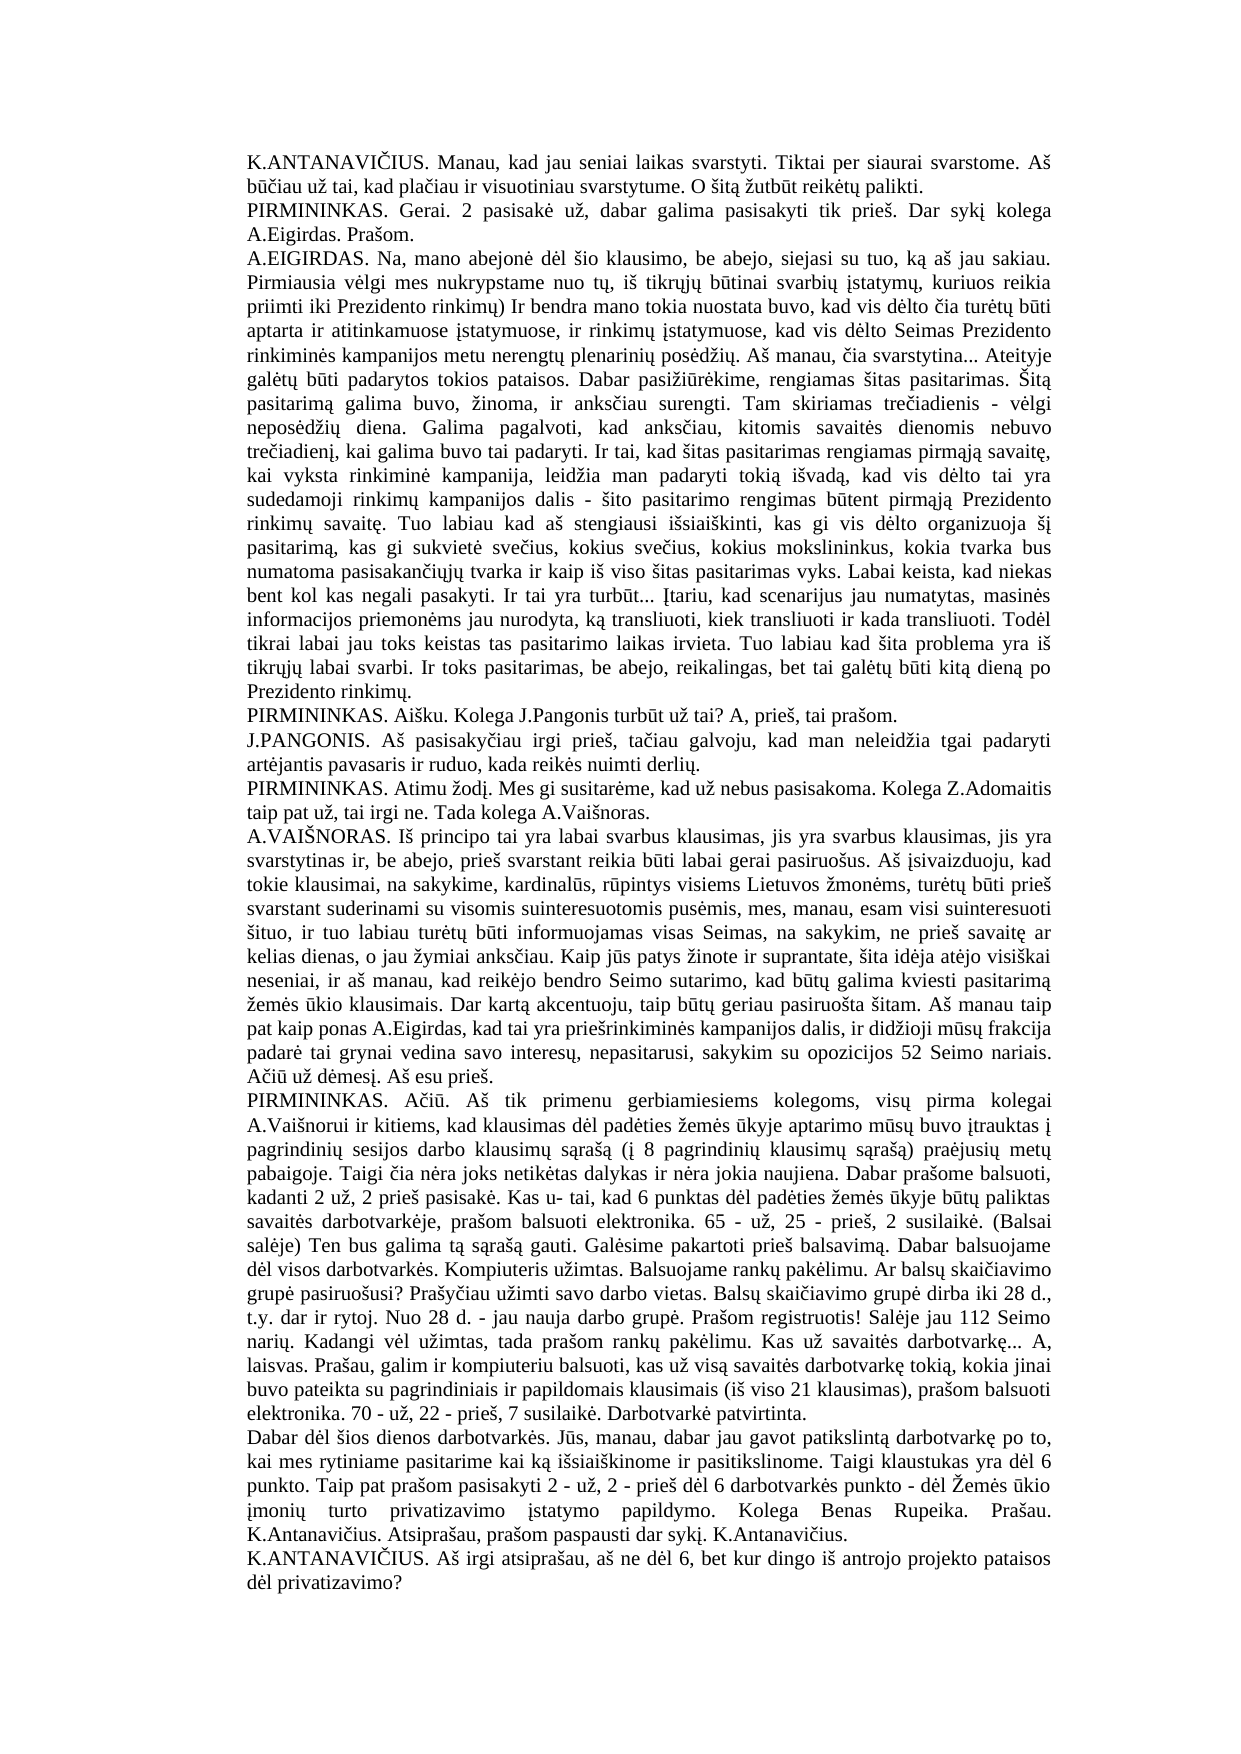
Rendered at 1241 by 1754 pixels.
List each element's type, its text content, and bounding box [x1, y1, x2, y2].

text A.EIGIRDAS. Na, mano abejonė dėl šio klausimo, be abejo, siejasi su tuo, ką aš jau sakiau. Pirmiausia vėlgi mes nukrypstame nuo tų, iš tikrųjų būtinai svarbių įstatymų, kuriuos reikia priimti iki Prezidento rinkimų) Ir bendra mano tokia nuostata buvo, kad vis dėlto čia turėtų būti aptarta ir atitinkamuose įstatymuose, ir rinkimų įstatymuose, kad vis dėlto Seimas Prezidento rinkiminės kampanijos metu nerengtų plenarinių posėdžių. Aš manau, čia svarstytina... Ateityje galėtų būti padarytos tokios pataisos. Dabar pasižiūrėkime, rengiamas šitas pasitarimas. Šitą pasitarimą galima buvo, žinoma, ir anksčiau surengti. Tam skiriamas trečiadienis - vėlgi neposėdžių diena. Galima pagalvoti, kad anksčiau, kitomis savaitės dienomis nebuvo trečiadienį, kai galima buvo tai padaryti. Ir tai, kad šitas pasitarimas rengiamas pirmąją savaitę, kai vyksta rinkiminė kampanija, leidžia man padaryti tokią išvadą, kad vis dėlto tai yra sudedamoji rinkimų kampanijos dalis - šito pasitarimo rengimas būtent pirmąją Prezidento rinkimų savaitę. Tuo labiau kad aš stengiausi išsiaiškinti, kas gi vis dėlto organizuoja šį pasitarimą, kas gi sukvietė svečius, kokius svečius, kokius mokslininkus, kokia tvarka bus numatoma pasisakančiųjų tvarka ir kaip iš viso šitas pasitarimas vyks. Labai keista, kad niekas bent kol kas negali pasakyti. Ir tai yra turbūt... Įtariu, kad scenarijus jau numatytas, masinės informacijos priemonėms jau nurodyta, ką transliuoti, kiek transliuoti ir kada transliuoti. Todėl tikrai labai jau toks keistas tas pasitarimo laikas irvieta. Tuo labiau kad šita problema yra iš tikrųjų labai svarbi. Ir toks pasitarimas, be abejo, reikalingas, bet tai galėtų būti kitą dieną po Prezidento rinkimų. [247, 246, 1053, 703]
text PIRMININKAS. Atimu žodį. Mes gi susitarėme, kad už nebus pasisakoma. Kolega Z.Adomaitis taip pat už, tai irgi ne. Tada kolega A.Vaišnoras. [247, 776, 1053, 824]
text A.VAIŠNORAS. Iš principo tai yra labai svarbus klausimas, jis yra svarbus klausimas, jis yra svarstytinas ir, be abejo, prieš svarstant reikia būti labai gerai pasiruošus. Aš įsivaizduoju, kad tokie klausimai, na sakykime, kardinalūs, rūpintys visiems Lietuvos žmonėms, turėtų būti prieš svarstant suderinami su visomis suinteresuotomis pusėmis, mes, manau, esam visi suinteresuoti šituo, ir tuo labiau turėtų būti informuojamas visas Seimas, na sakykim, ne prieš savaitę ar kelias dienas, o jau žymiai anksčiau. Kaip jūs patys žinote ir suprantate, šita idėja atėjo visiškai neseniai, ir aš manau, kad reikėjo bendro Seimo sutarimo, kad būtų galima kviesti pasitarimą žemės ūkio klausimais. Dar kartą akcentuoju, taip būtų geriau pasiruošta šitam. Aš manau taip pat kaip ponas A.Eigirdas, kad tai yra priešrinkiminės kampanijos dalis, ir didžioji mūsų frakcija padarė tai grynai vedina savo interesų, nepasitarusi, sakykim su opozicijos 52 Seimo nariais. Ačiū už dėmesį. Aš esu prieš. [247, 824, 1053, 1088]
text Dabar dėl šios dienos darbotvarkės. Jūs, manau, dabar jau gavot patikslintą darbotvarkę po to, kai mes rytiniame pasitarime kai ką išsiaiškinome ir pasitikslinome. Taigi klaustukas yra dėl 6 punkto. Taip pat prašom pasisakyti 2 - už, 2 - prieš dėl 6 darbotvarkės punkto - dėl Žemės ūkio įmonių turto privatizavimo įstatymo papildymo. Kolega Benas Rupeika. Prašau. K.Antanavičius. Atsiprašau, prašom paspausti dar sykį. K.Antanavičius. [247, 1425, 1053, 1546]
text K.ANTANAVIČIUS. Aš irgi atsiprašau, aš ne dėl 6, bet kur dingo iš antrojo projekto pataisos dėl privatizavimo? [247, 1546, 1053, 1594]
text PIRMININKAS. Ačiū. Aš tik primenu gerbiamiesiems kolegoms, visų pirma kolegai A.Vaišnorui ir kitiems, kad klausimas dėl padėties žemės ūkyje aptarimo mūsų buvo įtrauktas į pagrindinių sesijos darbo klausimų sąrašą (į 8 pagrindinių klausimų sąrašą) praėjusių metų pabaigoje. Taigi čia nėra joks netikėtas dalykas ir nėra jokia naujiena. Dabar prašome balsuoti, kadanti 2 už, 2 prieš pasisakė. Kas u- tai, kad 6 punktas dėl padėties žemės ūkyje būtų paliktas savaitės darbotvarkėje, prašom balsuoti elektronika. 65 - už, 25 - prieš, 2 susilaikė. (Balsai salėje) Ten bus galima tą sąrašą gauti. Galėsime pakartoti prieš balsavimą. Dabar balsuojame dėl visos darbotvarkės. Kompiuteris užimtas. Balsuojame rankų pakėlimu. Ar balsų skaičiavimo grupė pasiruošusi? Prašyčiau užimti savo darbo vietas. Balsų skaičiavimo grupė dirba iki 28 d., t.y. dar ir rytoj. Nuo 28 d. - jau nauja darbo grupė. Prašom registruotis! Salėje jau 112 Seimo narių. Kadangi vėl užimtas, tada prašom rankų pakėlimu. Kas už savaitės darbotvarkę... A, laisvas. Prašau, galim ir kompiuteriu balsuoti, kas už visą savaitės darbotvarkę tokią, kokia jinai buvo pateikta su pagrindiniais ir papildomais klausimais (iš viso 21 klausimas), prašom balsuoti elektronika. 70 - už, 22 - prieš, 7 susilaikė. Darbotvarkė patvirtinta. [247, 1088, 1053, 1425]
text PIRMININKAS. Gerai. 2 pasisakė už, dabar galima pasisakyti tik prieš. Dar sykį kolega A.Eigirdas. Prašom. [247, 198, 1053, 246]
text K.ANTANAVIČIUS. Manau, kad jau seniai laikas svarstyti. Tiktai per siaurai svarstome. Aš būčiau už tai, kad plačiau ir visuotiniau svarstytume. O šitą žutbūt reikėtų palikti. [247, 150, 1053, 198]
text J.PANGONIS. Aš pasisakyčiau irgi prieš, tačiau galvoju, kad man neleidžia tgai padaryti artėjantis pavasaris ir ruduo, kada reikės nuimti derlių. [247, 727, 1053, 776]
text PIRMININKAS. Aišku. Kolega J.Pangonis turbūt už tai? A, prieš, tai prašom. [247, 703, 1053, 727]
